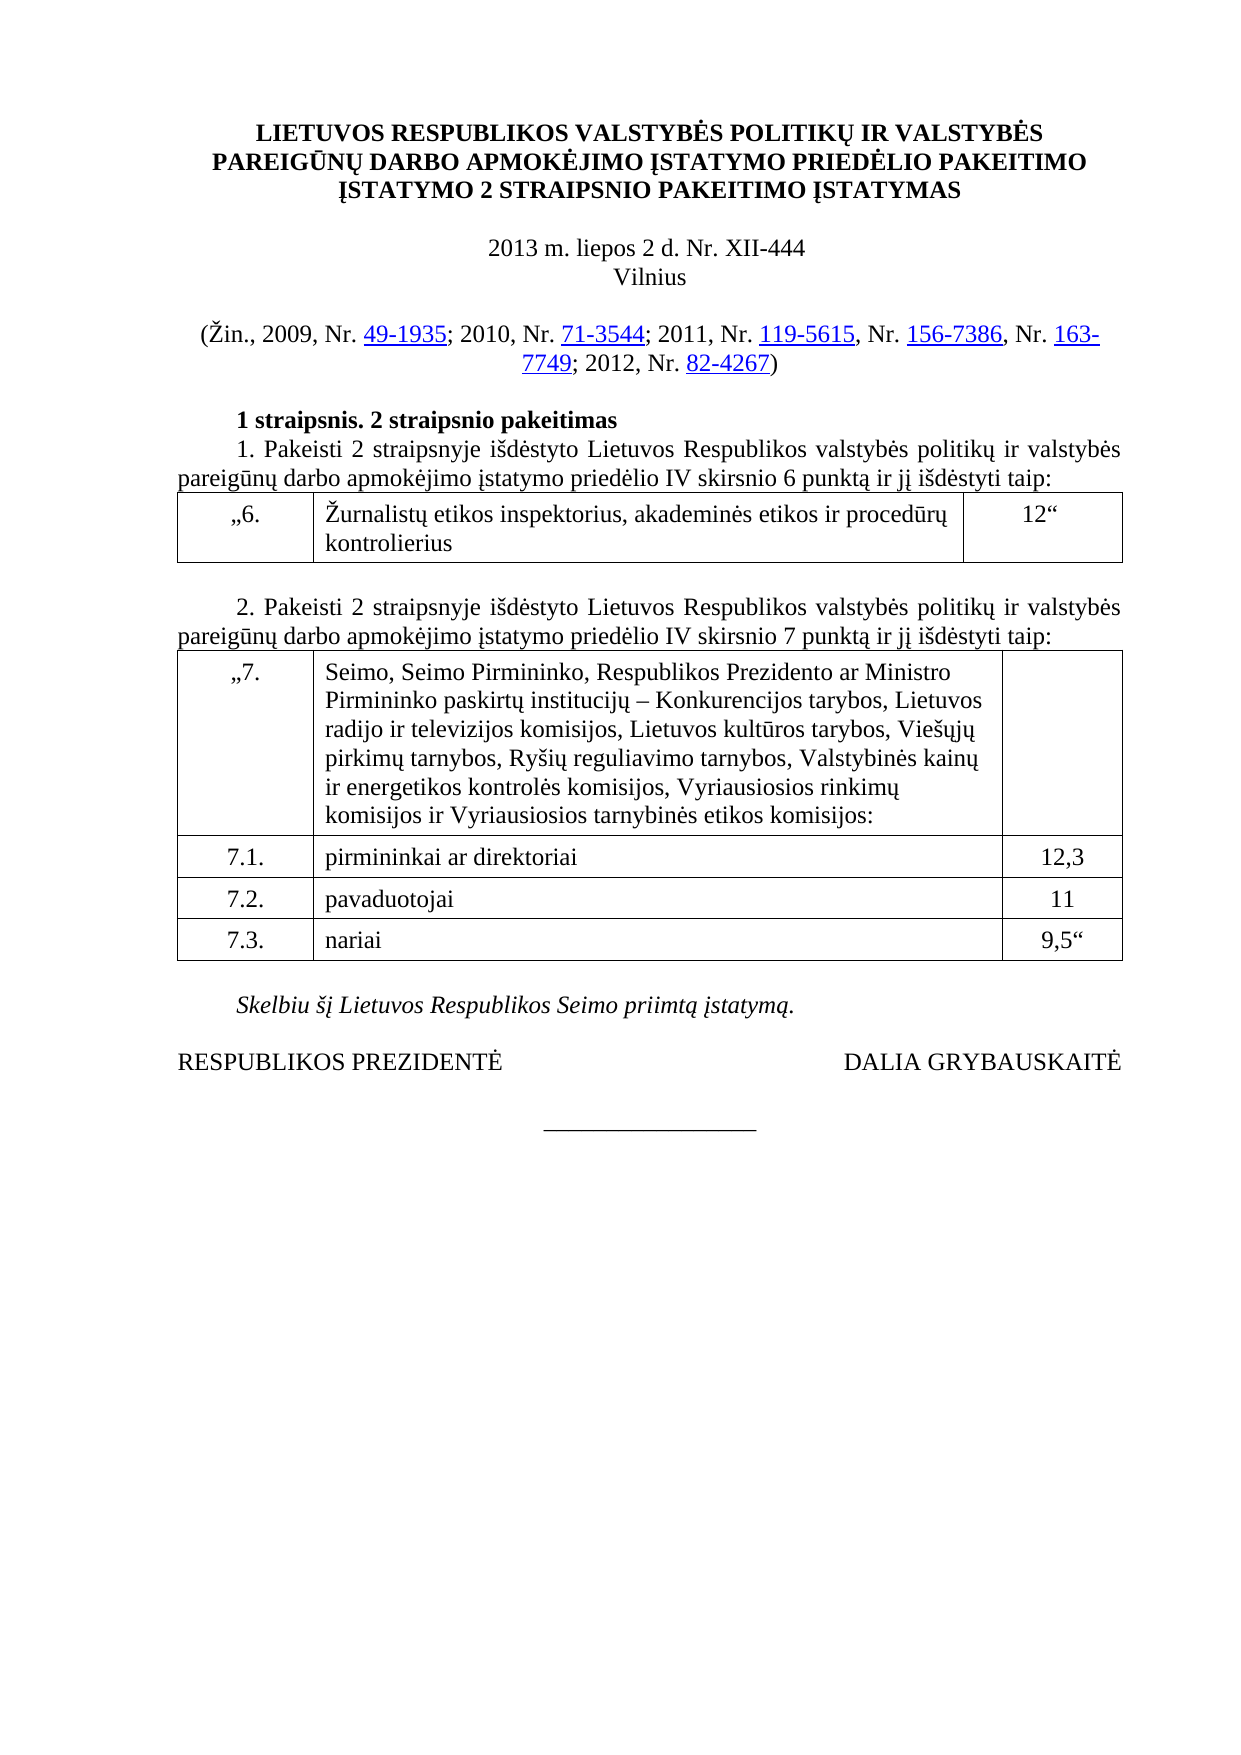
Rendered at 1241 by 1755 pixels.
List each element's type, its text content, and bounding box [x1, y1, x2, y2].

table_header Seimo, Seimo Pirmininko, Respublikos Prezidento ar Ministro Pirmininko paskirtų institucijų – Konkurencijos tarybos, Lietuvos radijo ir televizijos komisijos, Lietuvos kultūros tarybos, Viešųjų pirkimų tarnybos, Ryšių reguliavimo tarnybos, Valstybinės kainų ir energetikos kontrolės komisijos, Vyriausiosios rinkimų komisijos ir Vyriausiosios tarnybinės etikos komisijos: [314, 651, 1002, 835]
text Vilnius [177, 262, 1122, 291]
table_header 12“ [964, 493, 1122, 562]
text LIETUVOS RESPUBLIKOS VALSTYBĖS POLITIKŲ IR VALSTYBĖS PAREIGŪNŲ DARBO APMOKĖJIMO ĮSTATYMO PRIEDĖLIO PAKEITIMO ĮSTATYMO 2 STRAIPSNIO PAKEITIMO ĮSTATYMAS [177, 118, 1122, 204]
table_cell 7.2. [178, 878, 313, 918]
text 2013 m. liepos 2 d. Nr. XII-444 [177, 233, 1122, 262]
table_cell 11 [1003, 878, 1122, 918]
table_cell 12,3 [1003, 836, 1122, 877]
table_cell 9,5“ [1003, 919, 1122, 960]
table_cell pavaduotojai [314, 878, 1002, 918]
text _________________ [177, 1105, 1122, 1133]
text RESPUBLIKOS PREZIDENTĖ DALIA GRYBAUSKAITĖ [177, 1047, 1122, 1076]
text 2. Pakeisti 2 straipsnyje išdėstyto Lietuvos Respublikos valstybės politikų ir valstybės pareigūnų darbo apmokėjimo įstatymo priedėlio IV skirsnio 7 punktą ir jį išdėstyti taip: [177, 592, 1122, 649]
table_header Žurnalistų etikos inspektorius, akademinės etikos ir procedūrų kontrolierius [314, 493, 963, 562]
text Skelbiu šį Lietuvos Respublikos Seimo priimtą įstatymą. [177, 990, 1122, 1018]
text 1. Pakeisti 2 straipsnyje išdėstyto Lietuvos Respublikos valstybės politikų ir valstybės pareigūnų darbo apmokėjimo įstatymo priedėlio IV skirsnio 6 punktą ir jį išdėstyti taip: [177, 434, 1122, 492]
table_header [1003, 651, 1122, 835]
table_cell 7.1. [178, 836, 313, 877]
table_cell pirmininkai ar direktoriai [314, 836, 1002, 877]
table_cell nariai [314, 919, 1002, 960]
table_header „7. [178, 651, 313, 835]
text 1 straipsnis. 2 straipsnio pakeitimas [177, 406, 1122, 434]
text (Žin., 2009, Nr. 49-1935; 2010, Nr. 71-3544; 2011, Nr. 119-5615, Nr. 156-7386, Nr. 163-7749; 2012, Nr. 82-4267) [177, 319, 1122, 377]
table_cell 7.3. [178, 919, 313, 960]
table_header „6. [178, 493, 313, 562]
